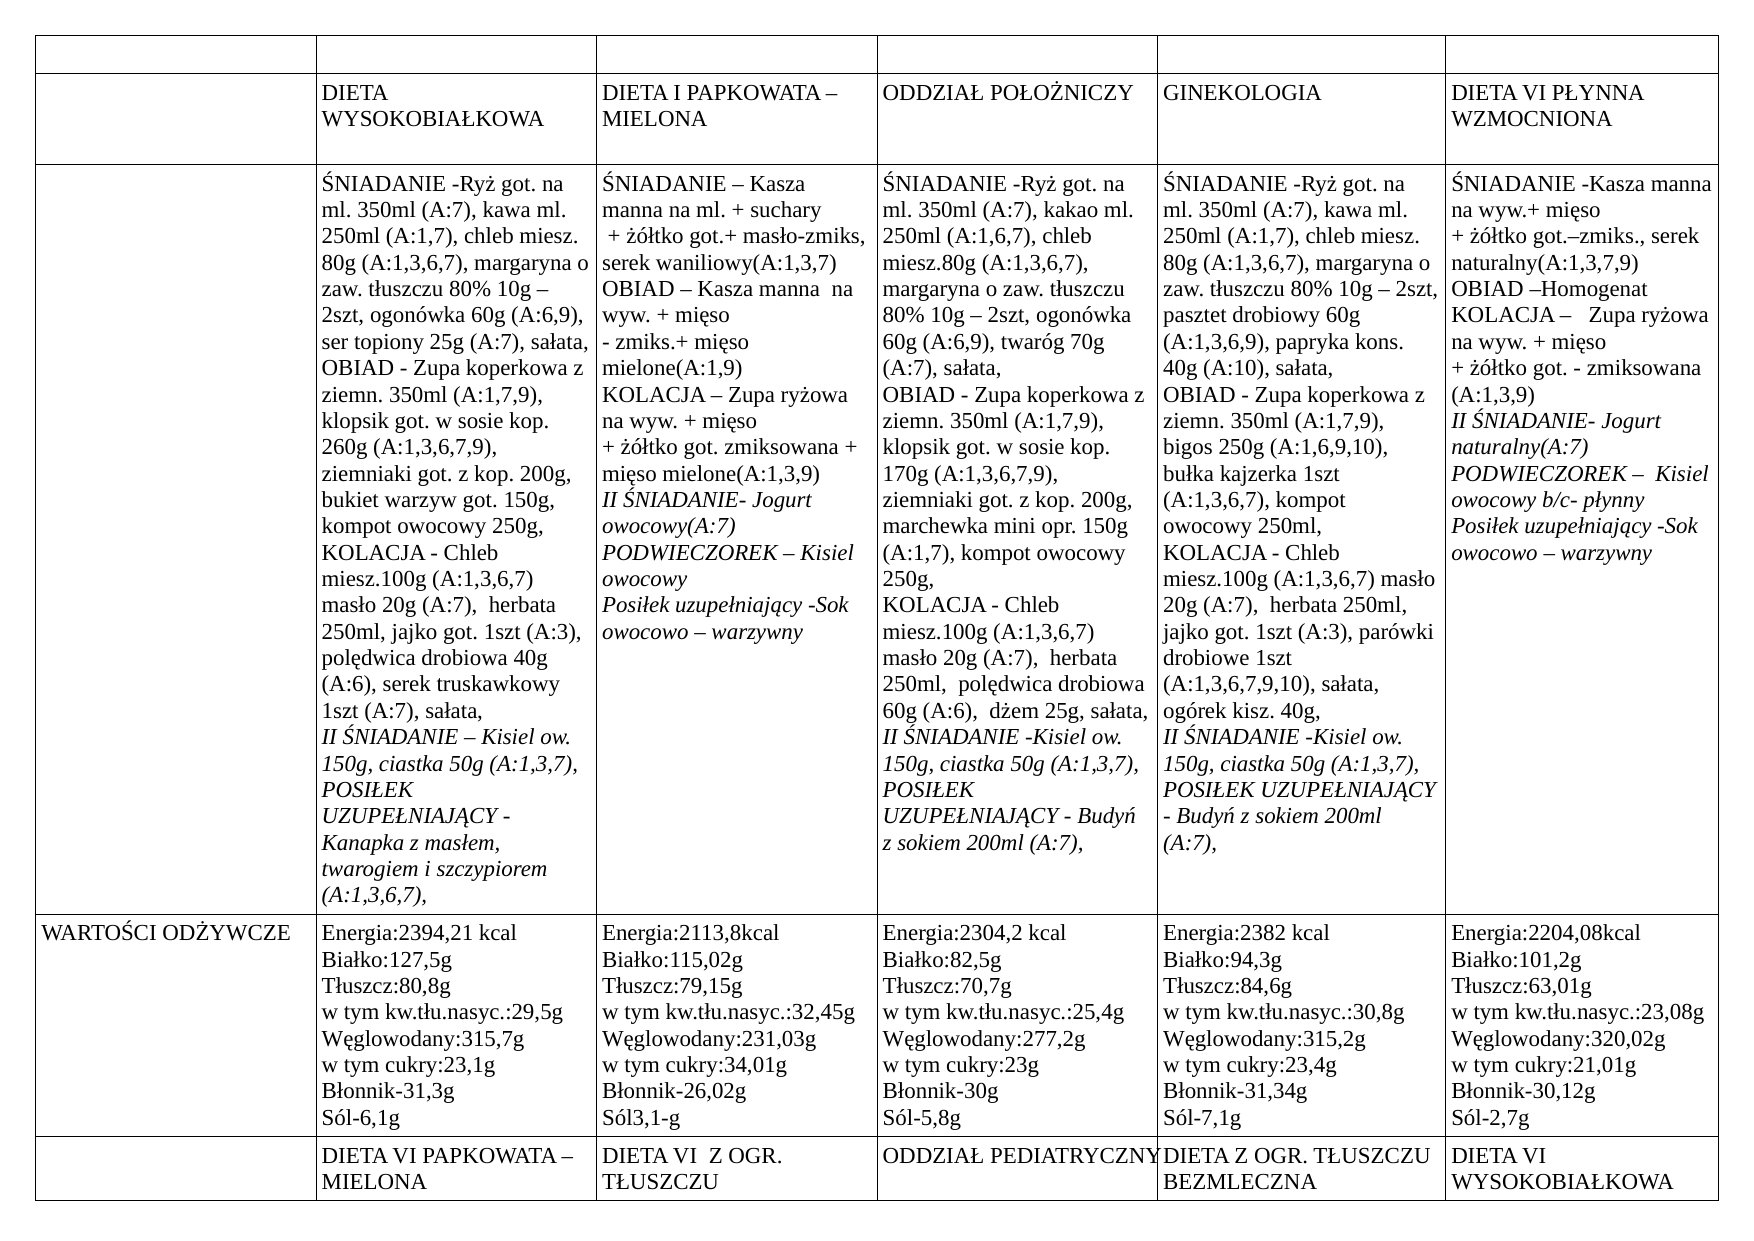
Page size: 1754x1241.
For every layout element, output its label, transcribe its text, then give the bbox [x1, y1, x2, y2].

table_cell Energia:2394,21 kcal Białko:127,5g Tłuszcz:80,8g w tym kw.tłu.nasyc.:29,5g Węglowodany:315,7g w tym cukry:23,1g Błonnik-31,3g Sól-6,1g [317, 915, 596, 1136]
table_cell ODDZIAŁ PEDIATRYCZNY [878, 1137, 1157, 1200]
table_cell DIETA VI WYSOKOBIAŁKOWA [1446, 1137, 1718, 1200]
table_cell [36, 74, 316, 164]
table_cell DIETA Z OGR. TŁUSZCZU BEZMLECZNA [1158, 1137, 1445, 1200]
table_cell DIETA I PAPKOWATA – MIELONA [597, 74, 877, 164]
table_cell ŚNIADANIE -Ryż got. na ml. 350ml (A:7), kawa ml. 250ml (A:1,7), chleb miesz. 80g (A:1,3,6,7), margaryna o zaw. tłuszczu 80% 10g – 2szt, pasztet drobiowy 60g (A:1,3,6,9), papryka kons. 40g (A:10), sałata, OBIAD - Zupa koperkowa z ziemn. 350ml (A:1,7,9), bigos 250g (A:1,6,9,10), bułka kajzerka 1szt (A:1,3,6,7), kompot owocowy 250ml, KOLACJA - Chleb miesz.100g (A:1,3,6,7) masło 20g (A:7), herbata 250ml, jajko got. 1szt (A:3), parówki drobiowe 1szt (A:1,3,6,7,9,10), sałata, ogórek kisz. 40g, II ŚNIADANIE -Kisiel ow. 150g, ciastka 50g (A:1,3,7), POSIŁEK UZUPEŁNIAJĄCY - Budyń z sokiem 200ml (A:7), [1158, 165, 1445, 913]
table_cell [597, 36, 877, 73]
table_cell Energia:2382 kcal Białko:94,3g Tłuszcz:84,6g w tym kw.tłu.nasyc.:30,8g Węglowodany:315,2g w tym cukry:23,4g Błonnik-31,34g Sól-7,1g [1158, 915, 1445, 1136]
table_cell DIETA VI PŁYNNA WZMOCNIONA [1446, 74, 1718, 164]
table_cell [878, 36, 1157, 73]
table_cell ŚNIADANIE – Kasza manna na ml. + suchary + żółtko got.+ masło-zmiks, serek waniliowy(A:1,3,7) OBIAD – Kasza manna na wyw. + mięso - zmiks.+ mięso mielone(A:1,9) KOLACJA – Zupa ryżowa na wyw. + mięso + żółtko got. zmiksowana + mięso mielone(A:1,3,9) II ŚNIADANIE- Jogurt owocowy(A:7) PODWIECZOREK – Kisiel owocowy Posiłek uzupełniający -Sok owocowo – warzywny [597, 165, 877, 913]
table_cell Energia:2113,8kcal Białko:115,02g Tłuszcz:79,15g w tym kw.tłu.nasyc.:32,45g Węglowodany:231,03g w tym cukry:34,01g Błonnik-26,02g Sól3,1-g [597, 915, 877, 1136]
table_cell Energia:2204,08kcal Białko:101,2g Tłuszcz:63,01g w tym kw.tłu.nasyc.:23,08g Węglowodany:320,02g w tym cukry:21,01g Błonnik-30,12g Sól-2,7g [1446, 915, 1718, 1136]
table_cell [317, 36, 596, 73]
table_cell DIETA VI Z OGR. TŁUSZCZU [597, 1137, 877, 1200]
table_cell ŚNIADANIE -Ryż got. na ml. 350ml (A:7), kakao ml. 250ml (A:1,6,7), chleb miesz.80g (A:1,3,6,7), margaryna o zaw. tłuszczu 80% 10g – 2szt, ogonówka 60g (A:6,9), twaróg 70g (A:7), sałata, OBIAD - Zupa koperkowa z ziemn. 350ml (A:1,7,9), klopsik got. w sosie kop. 170g (A:1,3,6,7,9), ziemniaki got. z kop. 200g, marchewka mini opr. 150g (A:1,7), kompot owocowy 250g, KOLACJA - Chleb miesz.100g (A:1,3,6,7) masło 20g (A:7), herbata 250ml, polędwica drobiowa 60g (A:6), dżem 25g, sałata, II ŚNIADANIE -Kisiel ow. 150g, ciastka 50g (A:1,3,7), POSIŁEK UZUPEŁNIAJĄCY - Budyń z sokiem 200ml (A:7), [878, 165, 1157, 913]
table_cell ŚNIADANIE -Kasza manna na wyw.+ mięso + żółtko got.–zmiks., serek naturalny(A:1,3,7,9) OBIAD –Homogenat KOLACJA – Zupa ryżowa na wyw. + mięso + żółtko got. - zmiksowana (A:1,3,9) II ŚNIADANIE- Jogurt naturalny(A:7) PODWIECZOREK – Kisiel owocowy b/c- płynny Posiłek uzupełniający -Sok owocowo – warzywny [1446, 165, 1718, 913]
table_cell [36, 1137, 316, 1200]
table_cell DIETA WYSOKOBIAŁKOWA [317, 74, 596, 164]
table_cell GINEKOLOGIA [1158, 74, 1445, 164]
table_cell DIETA VI PAPKOWATA – MIELONA [317, 1137, 596, 1200]
table_cell Energia:2304,2 kcal Białko:82,5g Tłuszcz:70,7g w tym kw.tłu.nasyc.:25,4g Węglowodany:277,2g w tym cukry:23g Błonnik-30g Sól-5,8g [878, 915, 1157, 1136]
table_cell [1158, 36, 1445, 73]
table_cell WARTOŚCI ODŻYWCZE [36, 915, 316, 1136]
table_cell [36, 165, 316, 913]
table_cell ŚNIADANIE -Ryż got. na ml. 350ml (A:7), kawa ml. 250ml (A:1,7), chleb miesz. 80g (A:1,3,6,7), margaryna o zaw. tłuszczu 80% 10g – 2szt, ogonówka 60g (A:6,9), ser topiony 25g (A:7), sałata, OBIAD - Zupa koperkowa z ziemn. 350ml (A:1,7,9), klopsik got. w sosie kop. 260g (A:1,3,6,7,9), ziemniaki got. z kop. 200g, bukiet warzyw got. 150g, kompot owocowy 250g, KOLACJA - Chleb miesz.100g (A:1,3,6,7) masło 20g (A:7), herbata 250ml, jajko got. 1szt (A:3), polędwica drobiowa 40g (A:6), serek truskawkowy 1szt (A:7), sałata, II ŚNIADANIE – Kisiel ow. 150g, ciastka 50g (A:1,3,7), POSIŁEK UZUPEŁNIAJĄCY - Kanapka z masłem, twarogiem i szczypiorem (A:1,3,6,7), [317, 165, 596, 913]
table_cell [36, 36, 316, 73]
table_cell [1446, 36, 1718, 73]
table_cell ODDZIAŁ POŁOŻNICZY [878, 74, 1157, 164]
